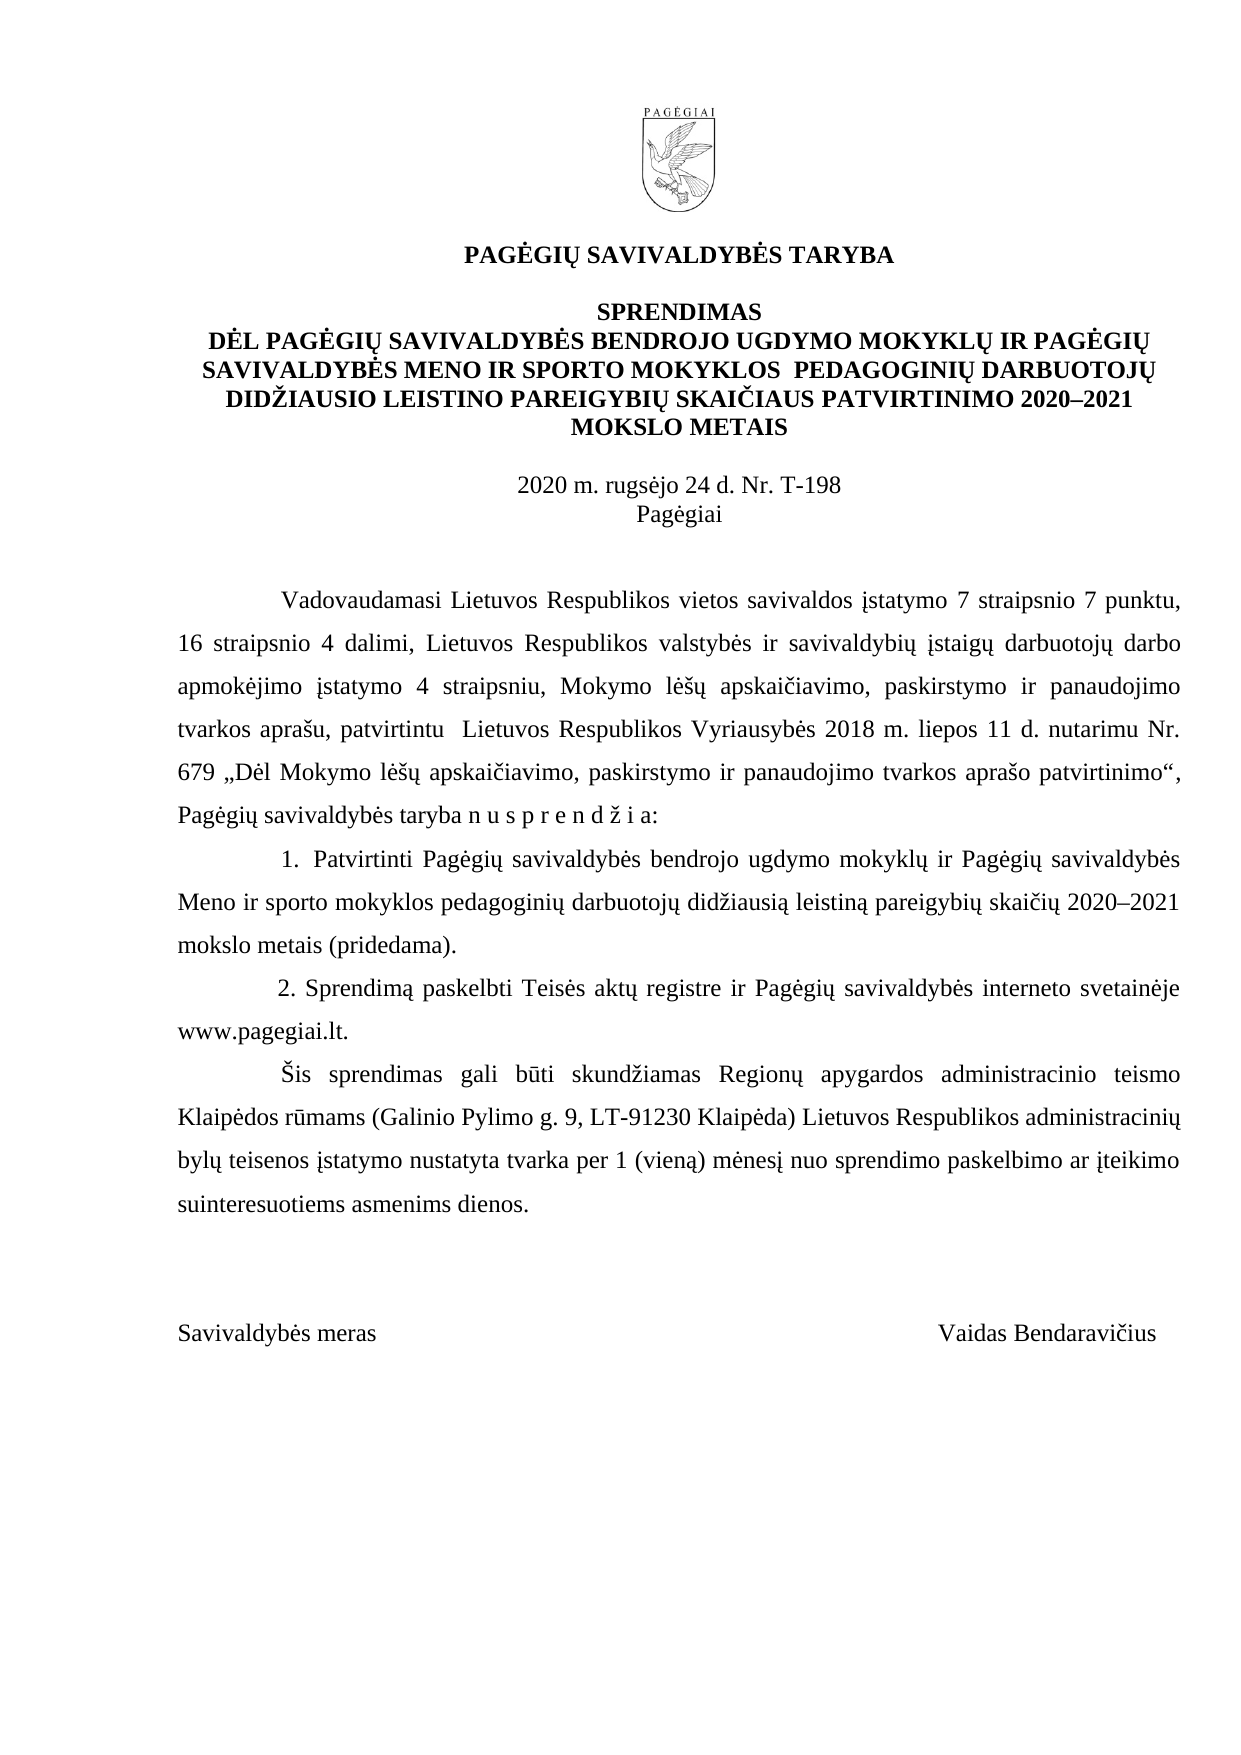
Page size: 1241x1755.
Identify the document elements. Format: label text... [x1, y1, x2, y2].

text 1. Patvirtinti Pagėgių savivaldybės bendrojo ugdymo mokyklų ir Pagėgių savivaldybės Meno ir sporto mokyklos pedagoginių darbuotojų didžiausią leistiną pareigybių skaičių 2020–2021 mokslo metais (pridedama). [177, 844, 1181, 959]
text Savivaldybės meras Vaidas Bendaravičius [177, 1318, 1181, 1347]
text Vadovaudamasi Lietuvos Respublikos vietos savivaldos įstatymo 7 straipsnio 7 punktu, 16 straipsnio 4 dalimi, Lietuvos Respublikos valstybės ir savivaldybių įstaigų darbuotojų darbo apmokėjimo įstatymo 4 straipsniu, Mokymo lėšų apskaičiavimo, paskirstymo ir panaudojimo tvarkos aprašu, patvirtintu Lietuvos Respublikos Vyriausybės 2018 m. liepos 11 d. nutarimu Nr. 679 „Dėl Mokymo lėšų apskaičiavimo, paskirstymo ir panaudojimo tvarkos aprašo patvirtinimo“, Pagėgių savivaldybės taryba n u s p r e n d ž i a: [177, 585, 1181, 829]
text 2020 m. rugsėjo 24 d. Nr. T-198 [177, 470, 1181, 499]
text DĖL PAGĖGIŲ SAVIVALDYBĖS BENDROJO UGDYMO MOKYKLŲ IR PAGĖGIŲ SAVIVALDYBĖS MENO IR SPORTO MOKYKLOS PEDAGOGINIŲ DARBUOTOJŲ DIDŽIAUSIO LEISTINO PAREIGYBIŲ SKAIČIAUS PATVIRTINIMO 2020–2021 MOKSLO METAIS [177, 326, 1181, 441]
text sprendimas [177, 297, 1181, 326]
text 2. Sprendimą paskelbti Teisės aktų registre ir Pagėgių savivaldybės interneto svetainėje www.pagegiai.lt. [177, 973, 1181, 1045]
text Šis sprendimas gali būti skundžiamas Regionų apygardos administracinio teismo Klaipėdos rūmams (Galinio Pylimo g. 9, LT-91230 Klaipėda) Lietuvos Respublikos administracinių bylų teisenos įstatymo nustatyta tvarka per 1 (vieną) mėnesį nuo sprendimo paskelbimo ar įteikimo suinteresuotiems asmenims dienos. [177, 1059, 1181, 1217]
text Pagėgiai [177, 499, 1181, 527]
text Pagėgių savivaldybės taryba [177, 240, 1181, 269]
